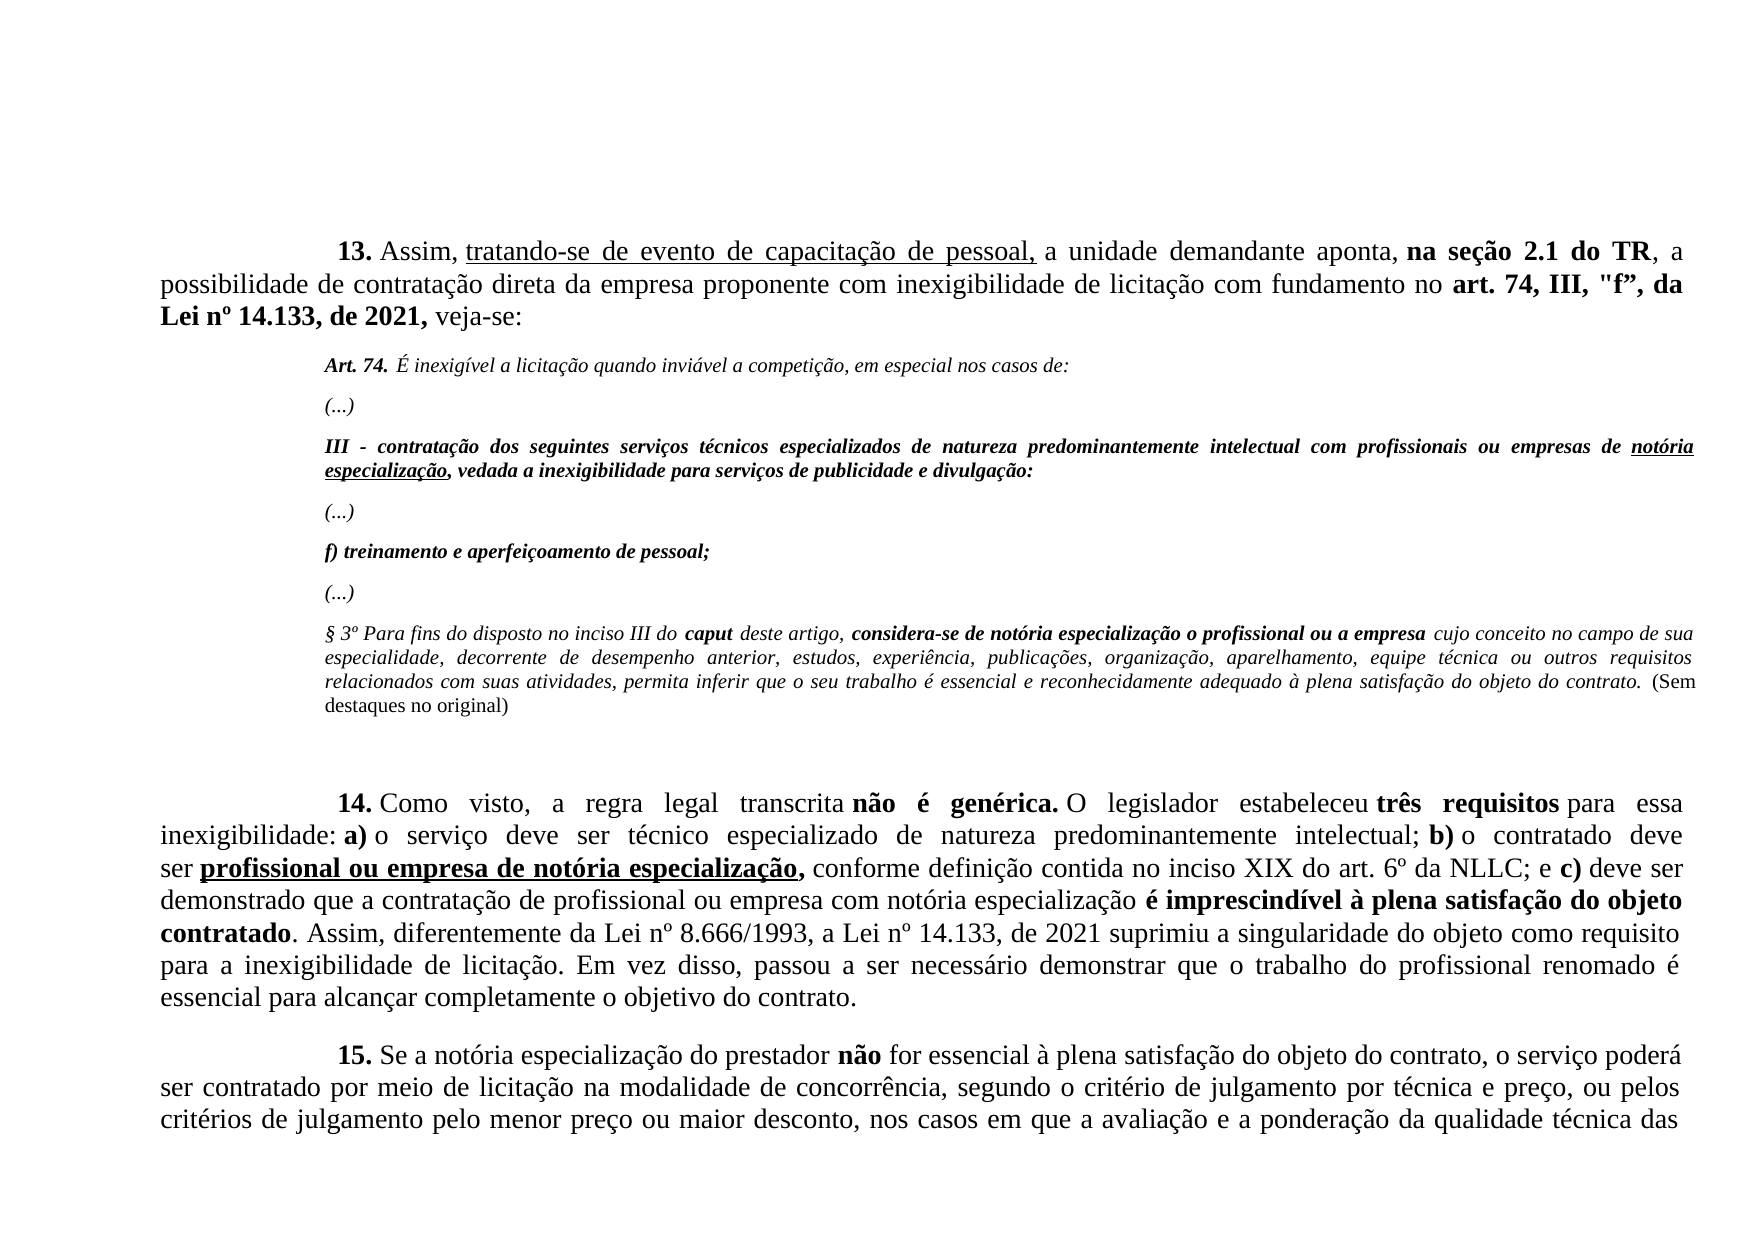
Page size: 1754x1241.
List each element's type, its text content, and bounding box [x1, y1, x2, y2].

text 15. Se a notória especialização do prestador não for essencial à plena satisfação do objeto do contrato, o serviço poderá ser contratado por meio de licitação na modalidade de concorrência, segundo o critério de julgamento por técnica e preço, ou pelos critérios de julgamento pelo menor preço ou maior desconto, nos casos em que a avaliação e a ponderação da qualidade técnica das [160, 1038, 1683, 1135]
text (...) [324, 499, 1696, 523]
text f) treinamento e aperfeiçoamento de pessoal; [324, 539, 1696, 563]
text Art. 74. É inexigível a licitação quando inviável a competição, em especial nos casos de: [324, 352, 1696, 377]
text (...) [324, 393, 1696, 417]
text 13. Assim, tratando-se de evento de capacitação de pessoal, a unidade demandante aponta, na seção 2.1 do TR, a possibilidade de contratação direta da empresa proponente com inexigibilidade de licitação com fundamento no art. 74, III, "f”, da Lei nº 14.133, de 2021, veja-se: [160, 234, 1683, 332]
text § 3º Para fins do disposto no inciso III do caput deste artigo, considera-se de notória especialização o profissional ou a empresa cujo conceito no campo de sua especialidade, decorrente de desempenho anterior, estudos, experiência, publicações, organização, aparelhamento, equipe técnica ou outros requisitos relacionados com suas atividades, permita inferir que o seu trabalho é essencial e reconhecidamente adequado à plena satisfação do objeto do contrato. (Sem destaques no original) [324, 621, 1696, 717]
text III - contratação dos seguintes serviços técnicos especializados de natureza predominantemente intelectual com profissionais ou empresas de notória especialização, vedada a inexigibilidade para serviços de publicidade e divulgação: [324, 434, 1696, 482]
text 14. Como visto, a regra legal transcrita não é genérica. O legislador estabeleceu três requisitos para essa inexigibilidade: a) o serviço deve ser técnico especializado de natureza predominantemente intelectual; b) o contratado deve ser profissional ou empresa de notória especialização, conforme definição contida no inciso XIX do art. 6º da NLLC; e c) deve ser demonstrado que a contratação de profissional ou empresa com notória especialização é imprescindível à plena satisfação do objeto contratado. Assim, diferentemente da Lei nº 8.666/1993, a Lei nº 14.133, de 2021 suprimiu a singularidade do objeto como requisito para a inexigibilidade de licitação. Em vez disso, passou a ser necessário demonstrar que o trabalho do profissional renomado é essencial para alcançar completamente o objetivo do contrato. [160, 786, 1683, 1013]
text (...) [324, 580, 1696, 604]
